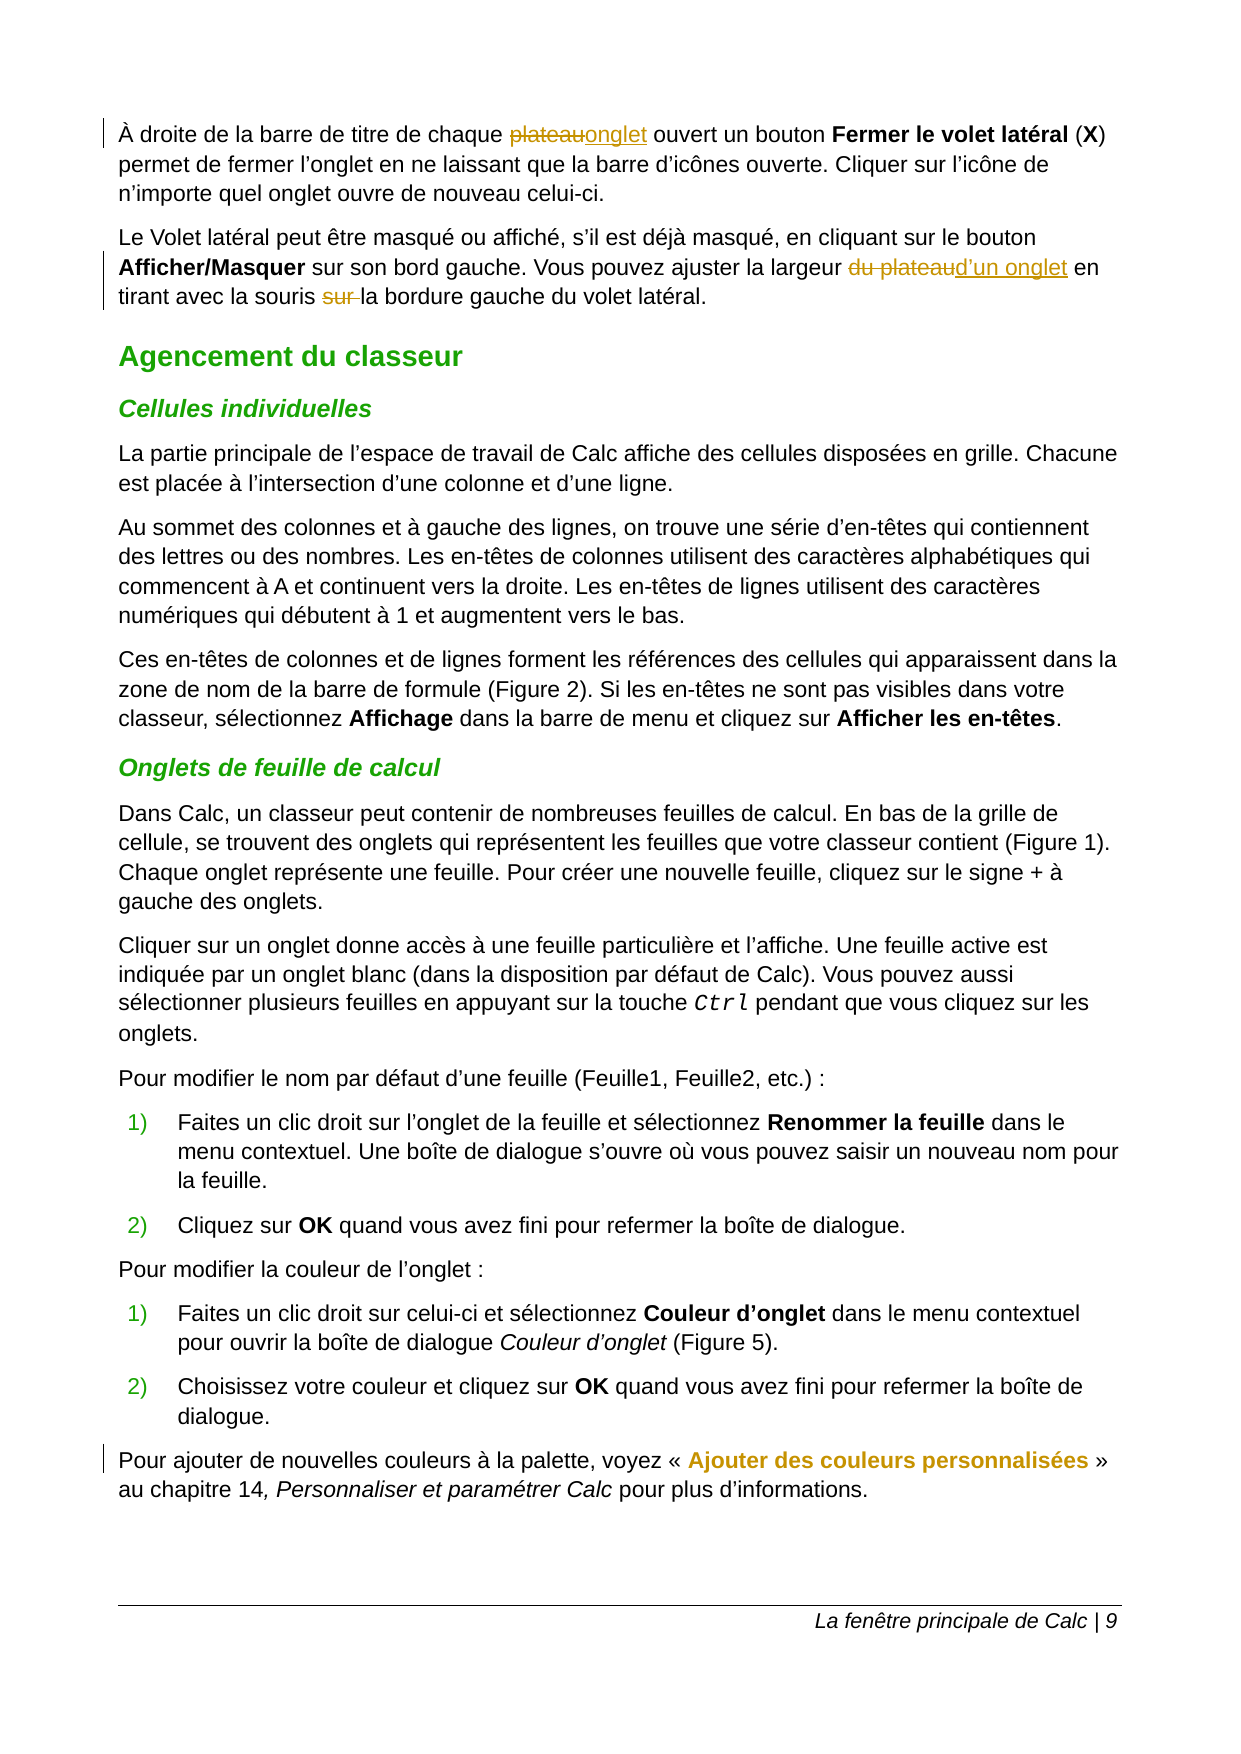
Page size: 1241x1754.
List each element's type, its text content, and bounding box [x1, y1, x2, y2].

text La partie principale de l’espace de travail de Calc affiche des cellules disposées en grille. Chacune est placée à l’intersection d’une colonne et d’une ligne. [118, 437, 1122, 496]
list Cliquez sur OK quand vous avez fini pour refermer la boîte de dialogue. [148, 1208, 1122, 1238]
list Faites un clic droit sur l’onglet de la feuille et sélectionnez Renommer la feuille dans le menu contextuel. Une boîte de dialogue s’ouvre où vous pouvez saisir un nouveau nom pour la feuille. [148, 1105, 1122, 1194]
subtitle Onglets de feuille de calcul [118, 752, 1122, 782]
text Cliquer sur un onglet donne accès à une feuille particulière et l’affiche. Une feuille active est indiquée par un onglet blanc (dans la disposition par défaut de Calc). Vous pouvez aussi sélectionner plusieurs feuilles en appuyant sur la touche Ctrl pendant que vous cliquez sur les onglets. [118, 929, 1122, 1047]
text Pour modifier le nom par défaut d’une feuille (Feuille1, Feuille2, etc.) : [118, 1061, 1122, 1091]
subtitle Cellules individuelles [118, 393, 1122, 422]
list Choisissez votre couleur et cliquez sur OK quand vous avez fini pour refermer la boîte de dialogue. [148, 1370, 1122, 1429]
text À droite de la barre de titre de chaque onglet ouvert un bouton Fermer le volet latéral (X) permet de fermer l’onglet en ne laissant que la barre d’icônes ouverte. Cliquer sur l’icône de n’importe quel onglet ouvre de nouveau celui-ci. [118, 118, 1122, 207]
text Le Volet latéral peut être masqué ou affiché, s’il est déjà masqué, en cliquant sur le bouton Afficher/Masquer sur son bord gauche. Vous pouvez ajuster la largeur d’un onglet en tirant avec la souris la bordure gauche du volet latéral. [118, 221, 1122, 309]
text Ces en-têtes de colonnes et de lignes forment les références des cellules qui apparaissent dans la zone de nom de la barre de formule (Figure 2). Si les en-têtes ne sont pas visibles dans votre classeur, sélectionnez Affichage dans la barre de menu et cliquez sur Afficher les en-têtes. [118, 643, 1122, 732]
text Pour ajouter de nouvelles couleurs à la palette, voyez « Ajouter des couleurs personnalisées » au chapitre 14, Personnaliser et paramétrer Calc pour plus d’informations. [118, 1444, 1122, 1503]
text Dans Calc, un classeur peut contenir de nombreuses feuilles de calcul. En bas de la grille de cellule, se trouvent des onglets qui représentent les feuilles que votre classeur contient (Figure 1). Chaque onglet représente une feuille. Pour créer une nouvelle feuille, cliquez sur le signe + à gauche des onglets. [118, 796, 1122, 914]
text Pour modifier la couleur de l’onglet : [118, 1252, 1122, 1282]
text Au sommet des colonnes et à gauche des lignes, on trouve une série d’en-têtes qui contiennent des lettres ou des nombres. Les en-têtes de colonnes utilisent des caractères alphabétiques qui commencent à A et continuent vers la droite. Les en-têtes de lignes utilisent des caractères numériques qui débutent à 1 et augmentent vers le bas. [118, 511, 1122, 628]
subtitle Agencement du classeur [118, 339, 1122, 372]
list Faites un clic droit sur celui-ci et sélectionnez Couleur d’onglet dans le menu contextuel pour ouvrir la boîte de dialogue Couleur d’onglet (Figure 5). [148, 1297, 1122, 1356]
